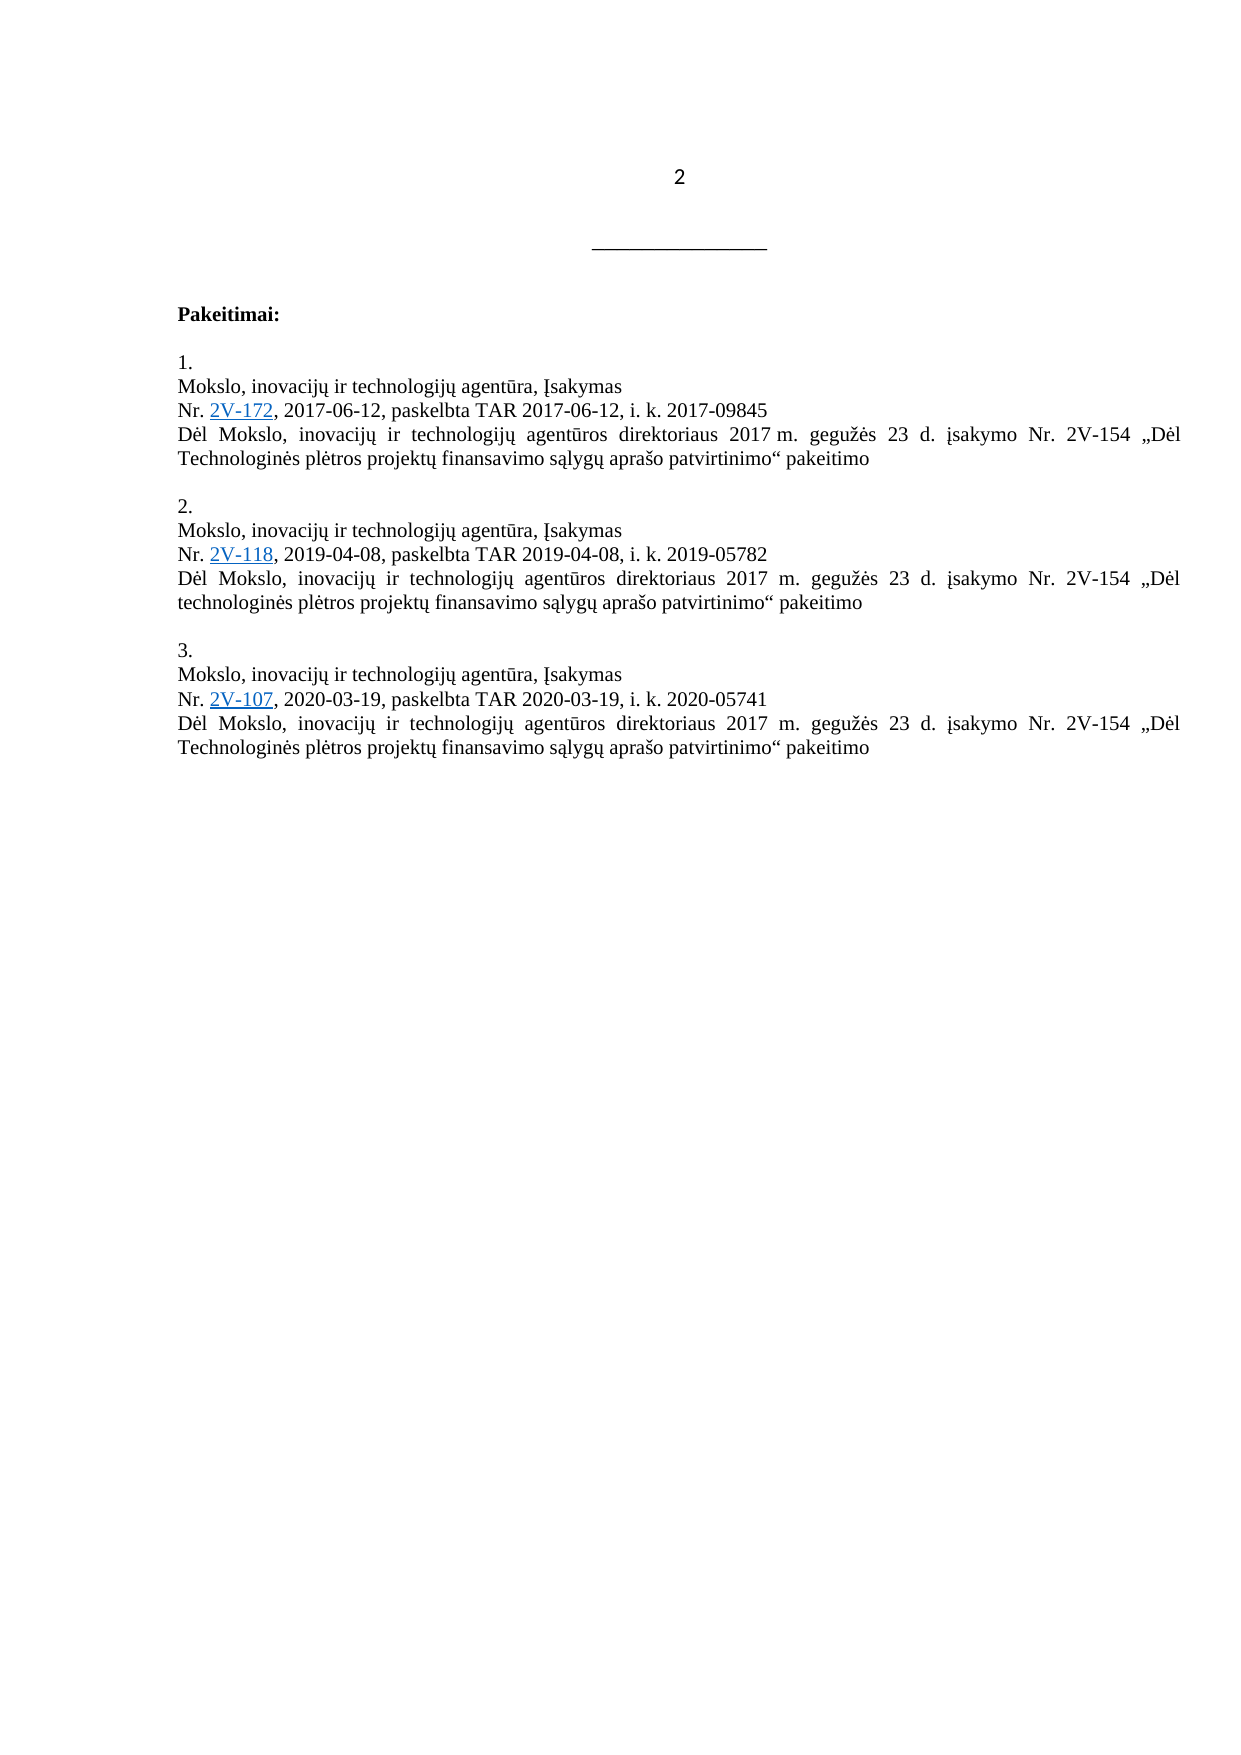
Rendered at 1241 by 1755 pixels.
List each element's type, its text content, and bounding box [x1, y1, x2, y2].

text Mokslo, inovacijų ir technologijų agentūra, Įsakymas [177, 662, 1181, 686]
text Mokslo, inovacijų ir technologijų agentūra, Įsakymas [177, 374, 1181, 398]
text Dėl Mokslo, inovacijų ir technologijų agentūros direktoriaus 2017 m. gegužės 23 d. įsakymo Nr. 2V-154 „Dėl Technologinės plėtros projektų finansavimo sąlygų aprašo patvirtinimo“ pakeitimo [177, 422, 1181, 470]
text ______________ [177, 224, 1181, 253]
text Pakeitimai: [177, 301, 1181, 326]
text Nr. 2V-107, 2020-03-19, paskelbta TAR 2020-03-19, i. k. 2020-05741 [177, 686, 1181, 711]
text Nr. 2V-172, 2017-06-12, paskelbta TAR 2017-06-12, i. k. 2017-09845 [177, 398, 1181, 422]
text Nr. 2V-118, 2019-04-08, paskelbta TAR 2019-04-08, i. k. 2019-05782 [177, 542, 1181, 566]
text 1. [177, 349, 1181, 374]
text Dėl Mokslo, inovacijų ir technologijų agentūros direktoriaus 2017 m. gegužės 23 d. įsakymo Nr. 2V-154 „Dėl technologinės plėtros projektų finansavimo sąlygų aprašo patvirtinimo“ pakeitimo [177, 566, 1181, 614]
text 2. [177, 494, 1181, 518]
text Dėl Mokslo, inovacijų ir technologijų agentūros direktoriaus 2017 m. gegužės 23 d. įsakymo Nr. 2V-154 „Dėl Technologinės plėtros projektų finansavimo sąlygų aprašo patvirtinimo“ pakeitimo [177, 711, 1181, 759]
text 3. [177, 638, 1181, 662]
text Mokslo, inovacijų ir technologijų agentūra, Įsakymas [177, 518, 1181, 542]
